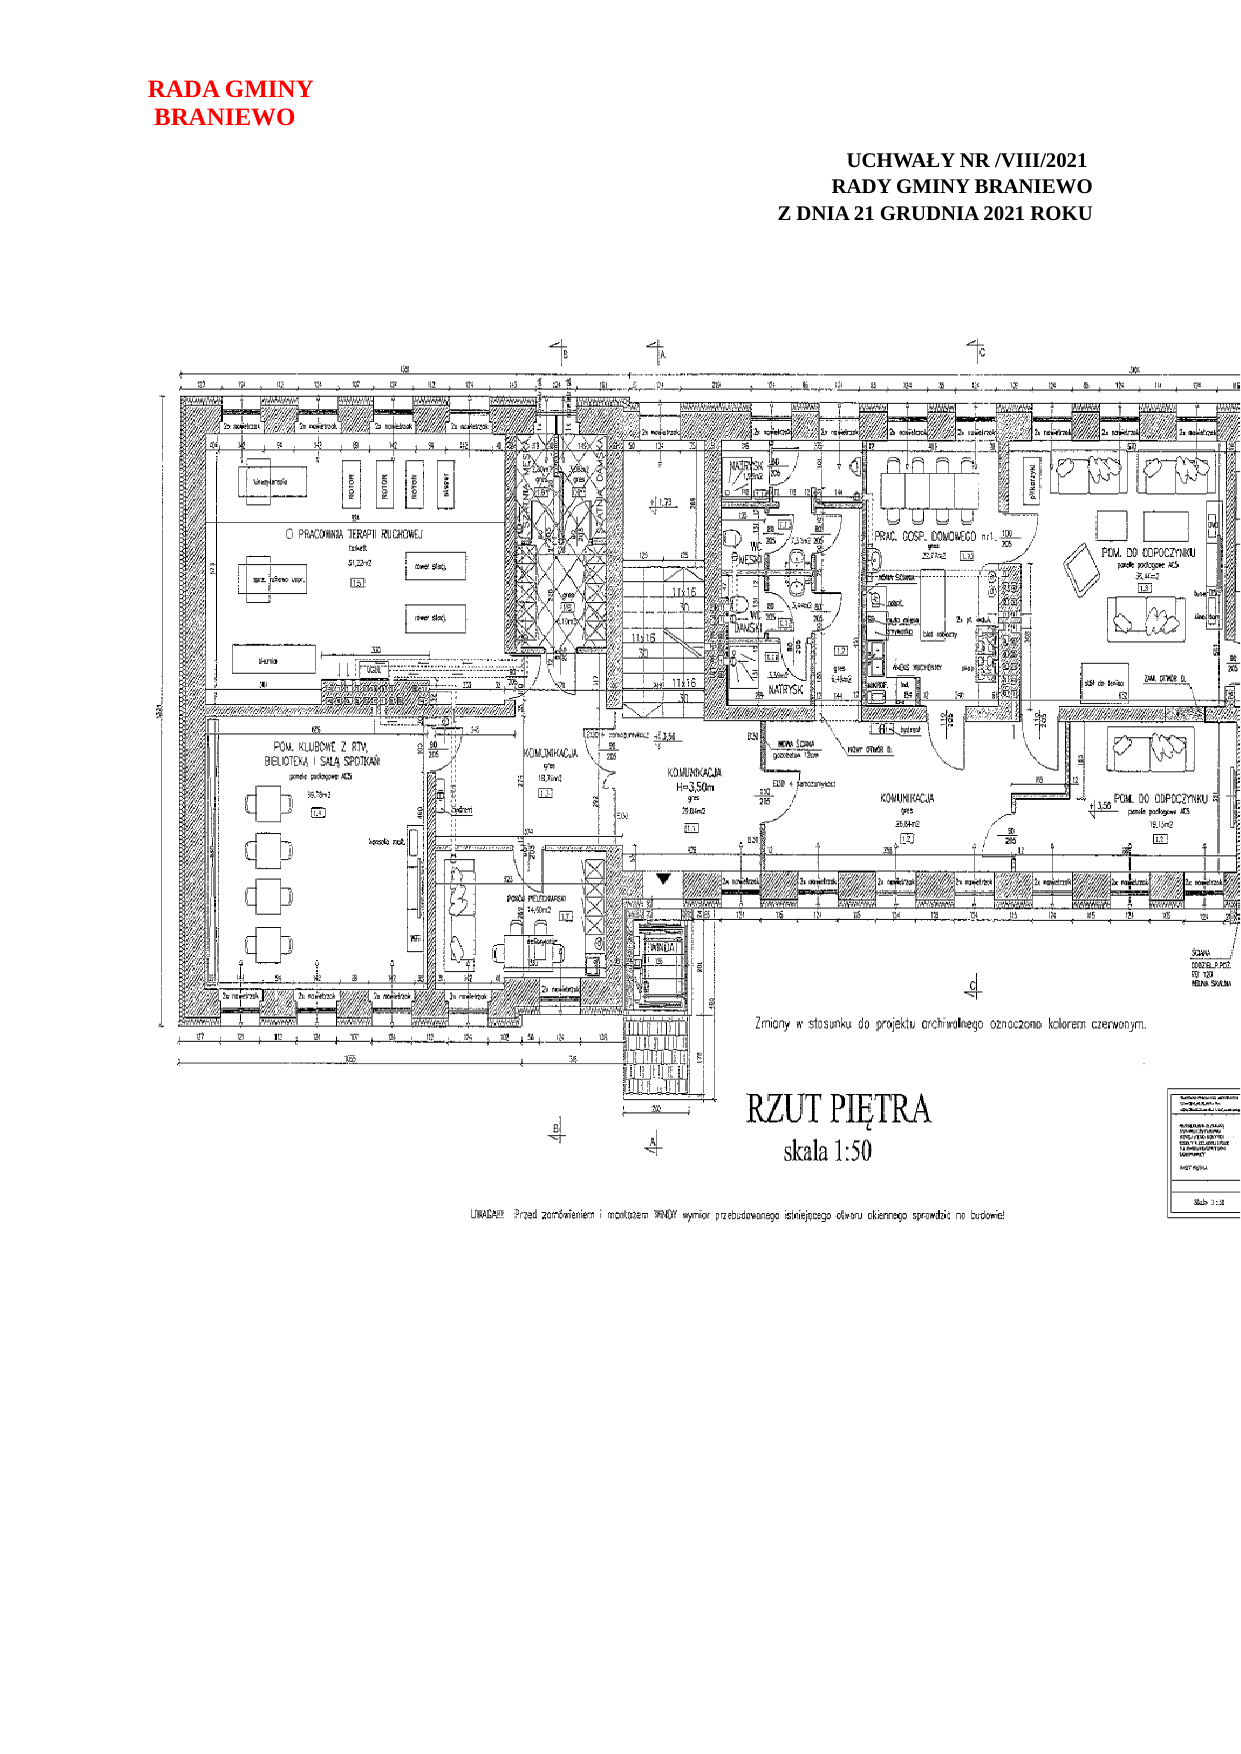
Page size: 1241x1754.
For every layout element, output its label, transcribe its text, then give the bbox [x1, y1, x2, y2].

text RADY GMINY BRANIEWO [148, 174, 1093, 198]
text UCHWAŁY NR /VIII/2021 [148, 148, 1093, 172]
text Z DNIA 21 GRUDNIA 2021 ROKU [148, 201, 1093, 224]
